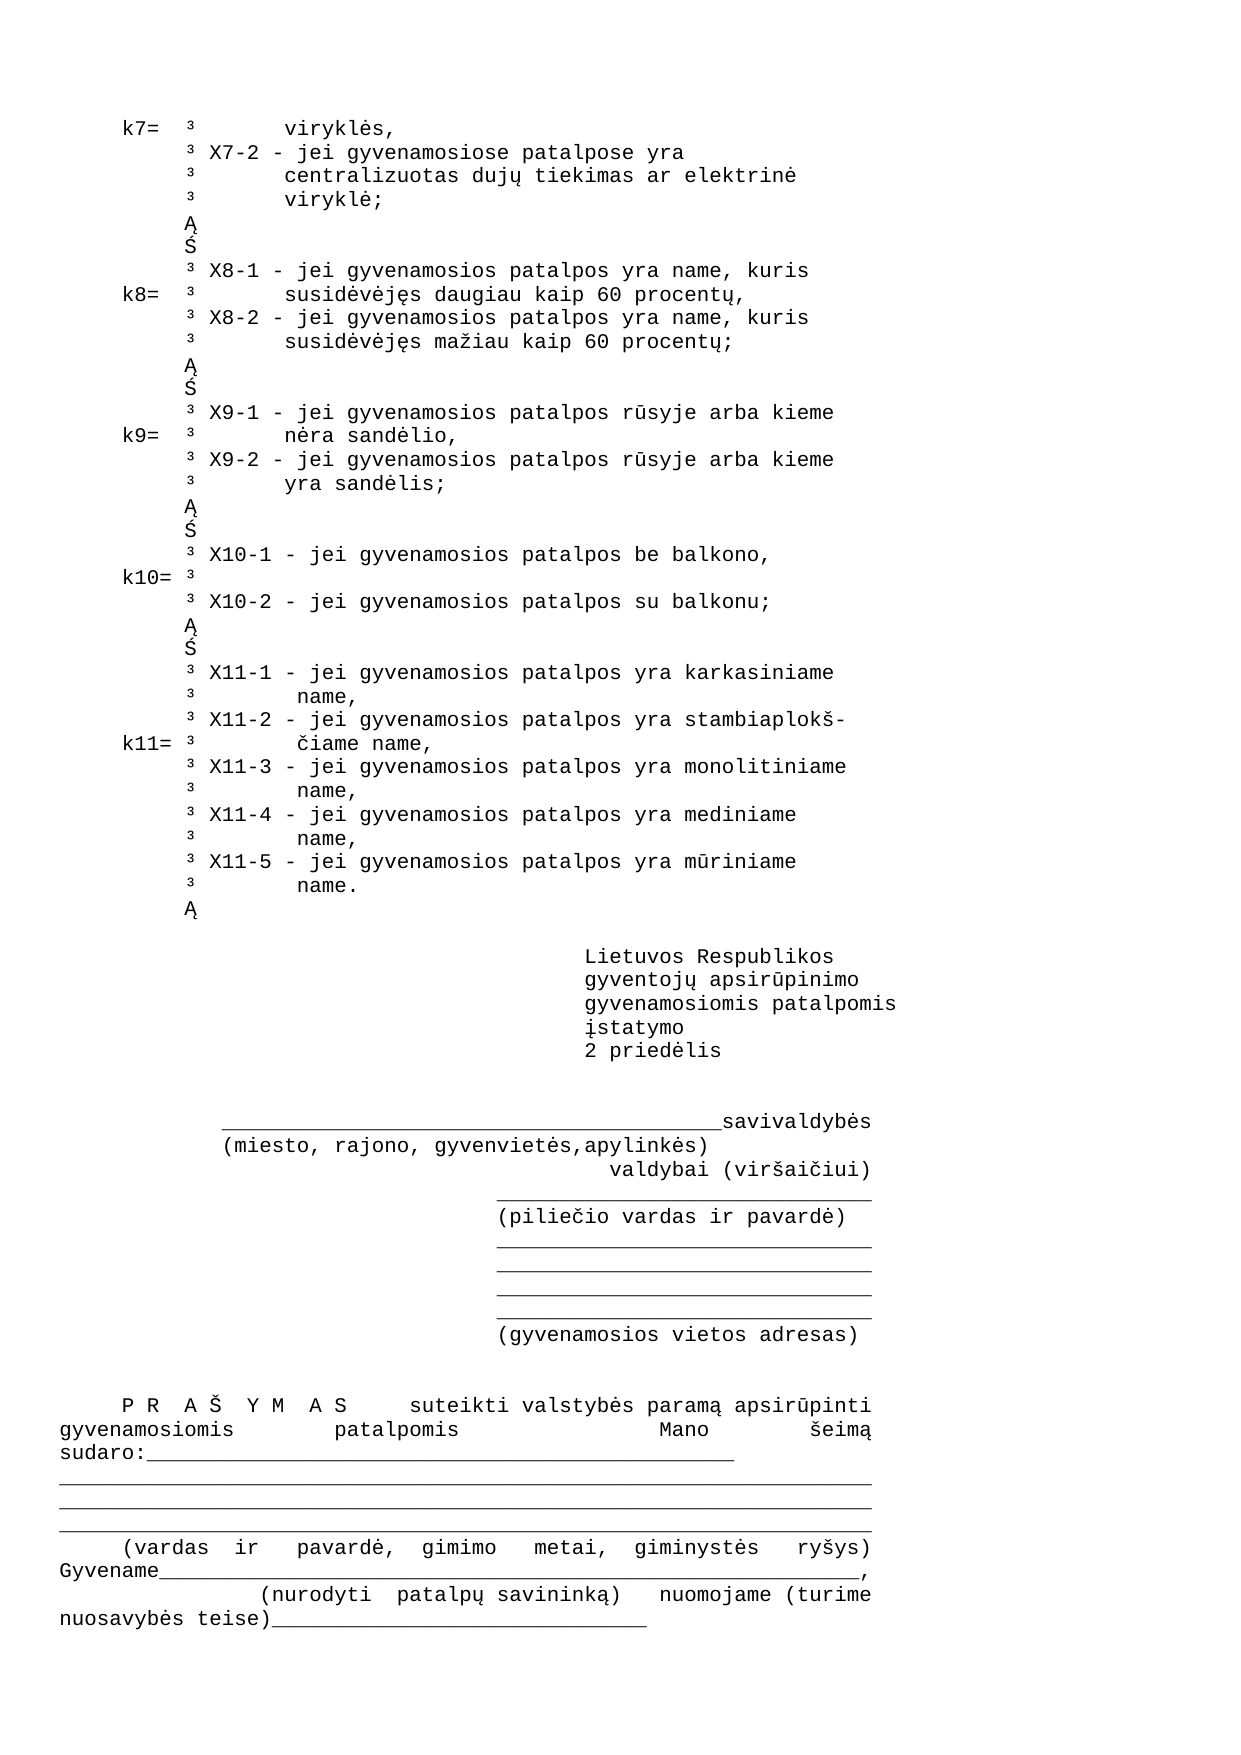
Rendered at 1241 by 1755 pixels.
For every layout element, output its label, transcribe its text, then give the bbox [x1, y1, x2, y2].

text (piliečio vardas ir pavardė) [59, 1206, 1122, 1229]
text ³ X9-2 - jei gyvenamosios patalpos rūsyje arba kieme [59, 449, 1122, 473]
text gyvenamosiomis patalpomis Mano šeimą [59, 1419, 1122, 1442]
text ³ X10-2 - jei gyvenamosios patalpos su balkonu; [59, 591, 1122, 615]
text (gyvenamosios vietos adresas) [59, 1324, 1122, 1348]
text _________________________________________________________________ [59, 1489, 1122, 1513]
text ______________________________ [59, 1277, 1122, 1300]
text ³ X9-1 - jei gyvenamosios patalpos rūsyje arba kieme [59, 402, 1122, 426]
text ³ name, [59, 827, 1122, 851]
text k11= ³ čiame name, [59, 733, 1122, 757]
text ³ name, [59, 780, 1122, 804]
text Lietuvos Respublikos [59, 946, 1122, 969]
text Ś [59, 236, 1122, 260]
text Ą [59, 213, 1122, 236]
text Ś [59, 378, 1122, 402]
text (vardas ir pavardė, gimimo metai, giminystės ryšys) [59, 1537, 1122, 1561]
text ³ viryklė; [59, 189, 1122, 213]
text ³ X11-2 - jei gyvenamosios patalpos yra stambiaplokš- [59, 709, 1122, 733]
text įstatymo [59, 1017, 1122, 1040]
text Ą [59, 615, 1122, 638]
text ________________________________________savivaldybės [59, 1111, 1122, 1135]
text ______________________________ [59, 1300, 1122, 1324]
text ³ yra sandėlis; [59, 473, 1122, 496]
text ³ X11-5 - jei gyvenamosios patalpos yra mūriniame [59, 851, 1122, 875]
text nuosavybės teise)______________________________ [59, 1608, 1122, 1631]
text sudaro:_______________________________________________ [59, 1442, 1122, 1466]
text ³ X11-1 - jei gyvenamosios patalpos yra karkasiniame [59, 662, 1122, 686]
text (nurodyti patalpų savininką) nuomojame (turime [59, 1584, 1122, 1608]
text ³ susidėvėjęs mažiau kaip 60 procentų; [59, 331, 1122, 354]
text ______________________________ [59, 1182, 1122, 1206]
text Ą [59, 898, 1122, 922]
text valdybai (viršaičiui) [59, 1158, 1122, 1182]
text gyventojų apsirūpinimo [59, 969, 1122, 993]
text k7= ³ viryklės, [59, 118, 1122, 142]
text k8= ³ susidėvėjęs daugiau kaip 60 procentų, [59, 284, 1122, 307]
text k9= ³ nėra sandėlio, [59, 426, 1122, 449]
text ³ X11-4 - jei gyvenamosios patalpos yra mediniame [59, 804, 1122, 827]
text ³ name. [59, 875, 1122, 898]
text ³ X10-1 - jei gyvenamosios patalpos be balkono, [59, 544, 1122, 567]
text _________________________________________________________________ [59, 1513, 1122, 1537]
text ³ X11-3 - jei gyvenamosios patalpos yra monolitiniame [59, 757, 1122, 780]
text ³ centralizuotas dujų tiekimas ar elektrinė [59, 165, 1122, 189]
text Ą [59, 496, 1122, 520]
text Ś [59, 638, 1122, 662]
text (miesto, rajono, gyvenvietės,apylinkės) [59, 1135, 1122, 1158]
text gyvenamosiomis patalpomis [59, 993, 1122, 1017]
text ³ X8-1 - jei gyvenamosios patalpos yra name, kuris [59, 260, 1122, 284]
text P R A Š Y M A S suteikti valstybės paramą apsirūpinti [59, 1395, 1122, 1419]
text ³ X8-2 - jei gyvenamosios patalpos yra name, kuris [59, 307, 1122, 331]
text Ś [59, 520, 1122, 544]
text ______________________________ [59, 1253, 1122, 1277]
text ³ X7-2 - jei gyvenamosiose patalpose yra [59, 142, 1122, 165]
text Ą [59, 354, 1122, 378]
text ______________________________ [59, 1229, 1122, 1253]
text 2 priedėlis [59, 1040, 1122, 1064]
text ³ name, [59, 686, 1122, 709]
text Gyvename________________________________________________________, [59, 1561, 1122, 1584]
text _________________________________________________________________ [59, 1466, 1122, 1489]
text k10= ³ [59, 567, 1122, 591]
